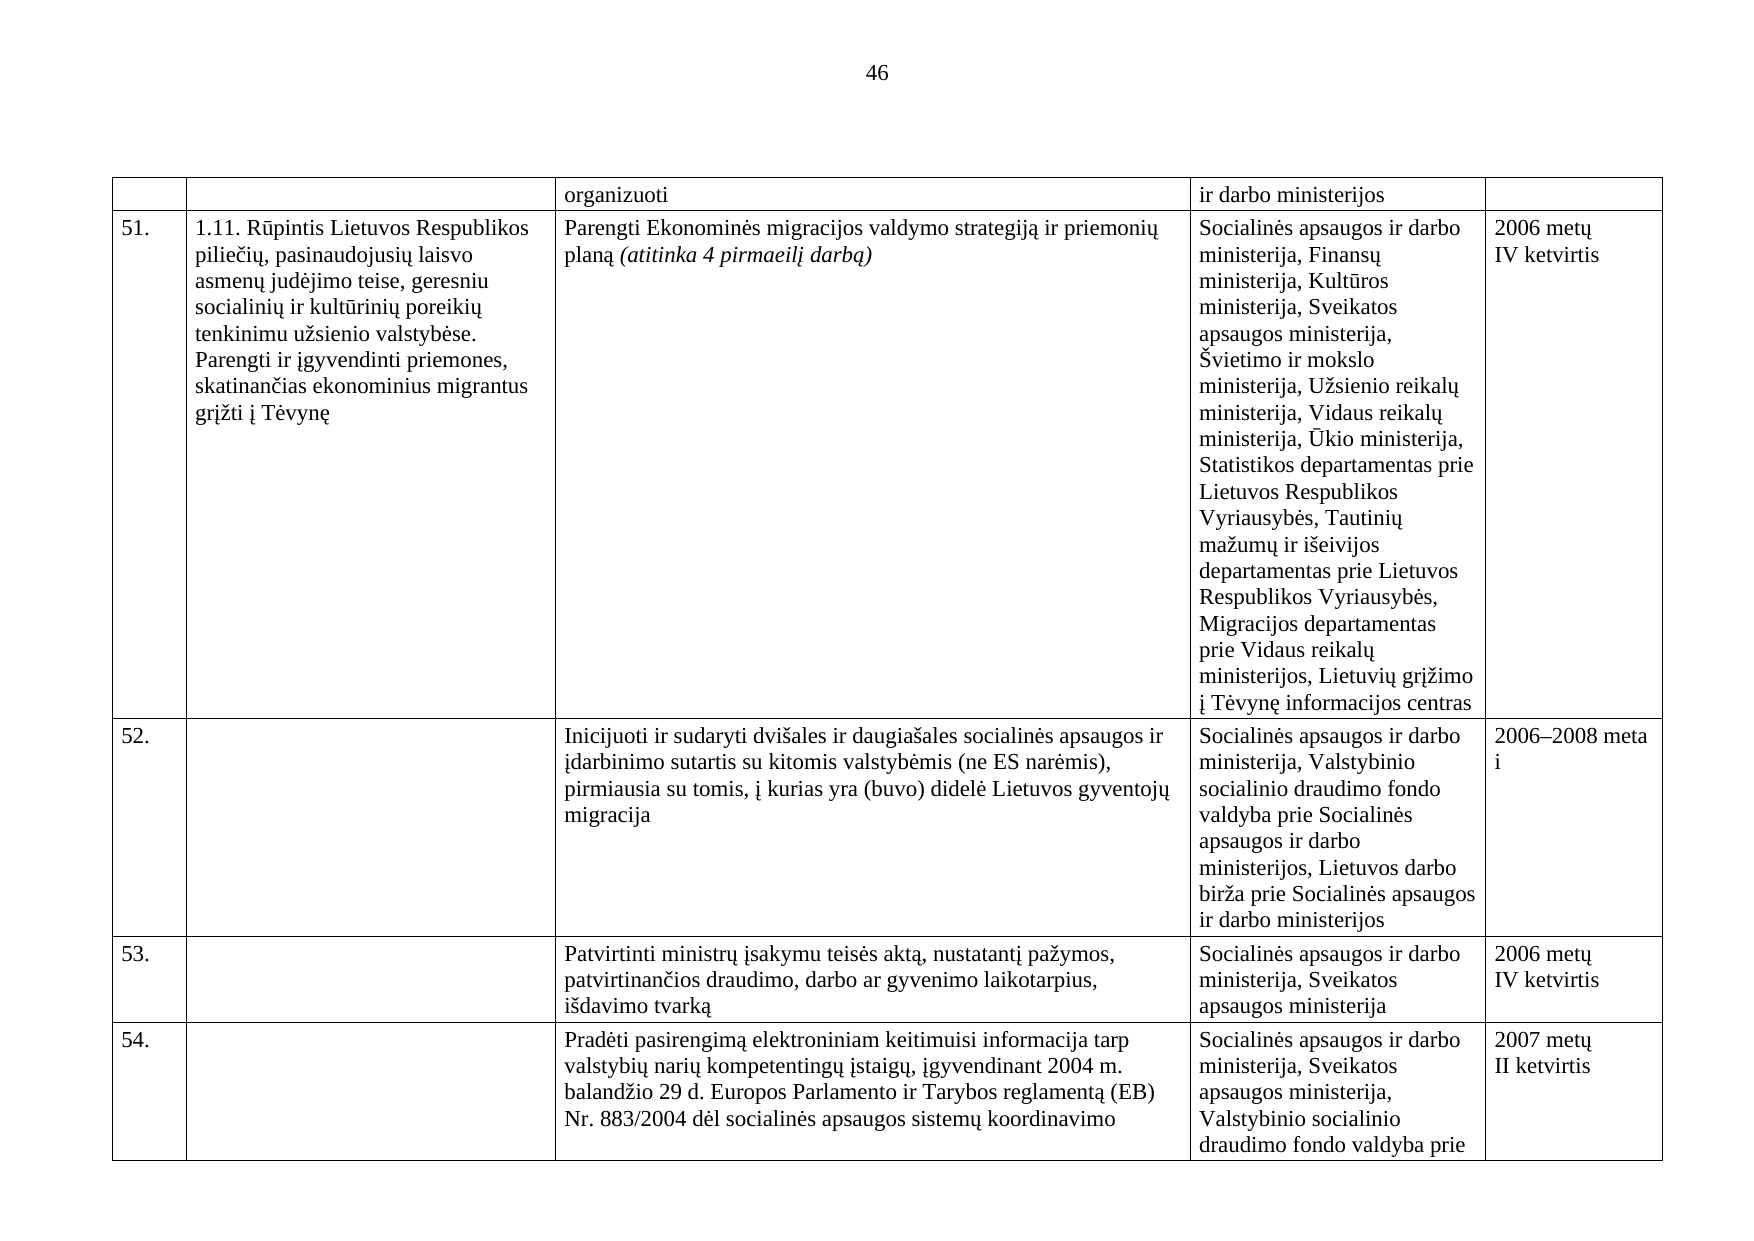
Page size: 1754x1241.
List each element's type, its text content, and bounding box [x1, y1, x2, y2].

table_cell Socialinės apsaugos ir darbo ministerija, Finansų ministerija, Kultūros ministerija, Sveikatos apsaugos ministerija, Švietimo ir mokslo ministerija, Užsienio reikalų ministerija, Vidaus reikalų ministerija, Ūkio ministerija, Statistikos departamentas prie Lietuvos Respublikos Vyriausybės, Tautinių mažumų ir išeivijos departamentas prie Lietuvos Respublikos Vyriausybės, Migracijos departamentas prie Vidaus reikalų ministerijos, Lietuvių grįžimo į Tėvynę informacijos centras [1191, 211, 1485, 718]
table_cell Pradėti pasirengimą elektroniniam keitimuisi informacija tarp valstybių narių kompetentingų įstaigų, įgyvendinant 2004 m. balandžio 29 d. Europos Parlamento ir Tarybos reglamentą (EB) Nr. 883/2004 dėl socialinės apsaugos sistemų koordinavimo [556, 1023, 1190, 1160]
table_cell Socialinės apsaugos ir darbo ministerija, Valstybinio socialinio draudimo fondo valdyba prie Socialinės apsaugos ir darbo ministerijos, Lietuvos darbo birža prie Socialinės apsaugos ir darbo ministerijos [1191, 719, 1485, 936]
table_cell Patvirtinti ministrų įsakymu teisės aktą, nustatantį pažymos, patvirtinančios draudimo, darbo ar gyvenimo laikotarpius, išdavimo tvarką [556, 937, 1190, 1022]
table_cell [113, 178, 186, 210]
table_cell [1486, 178, 1662, 210]
table_cell ir darbo ministerijos [1191, 178, 1485, 210]
table_cell 2007 metų II ketvirtis [1486, 1023, 1662, 1160]
table_cell 2006–2008 metai [1486, 719, 1662, 936]
table_cell 54. [113, 1023, 186, 1160]
table_cell Parengti Ekonominės migracijos valdymo strategiją ir priemonių planą (atitinka 4 pirmaeilį darbą) [556, 211, 1190, 718]
table_cell 52. [113, 719, 186, 936]
table_cell Socialinės apsaugos ir darbo ministerija, Sveikatos apsaugos ministerija, Valstybinio socialinio draudimo fondo valdyba prie [1191, 1023, 1485, 1160]
table_cell [187, 719, 555, 936]
table_cell [187, 178, 555, 210]
table_cell 1.11. Rūpintis Lietuvos Respublikos piliečių, pasinaudojusių laisvo asmenų judėjimo teise, geresniu socialinių ir kultūrinių poreikių tenkinimu užsienio valstybėse. Parengti ir įgyvendinti priemones, skatinančias ekonominius migrantus grįžti į Tėvynę [187, 211, 555, 718]
table_cell organizuoti [556, 178, 1190, 210]
table_cell [187, 1023, 555, 1160]
table_cell Socialinės apsaugos ir darbo ministerija, Sveikatos apsaugos ministerija [1191, 937, 1485, 1022]
table_cell 51. [113, 211, 186, 718]
table_cell Inicijuoti ir sudaryti dvišales ir daugiašales socialinės apsaugos ir įdarbinimo sutartis su kitomis valstybėmis (ne ES narėmis), pirmiausia su tomis, į kurias yra (buvo) didelė Lietuvos gyventojų migracija [556, 719, 1190, 936]
table_cell [187, 937, 555, 1022]
table_cell 53. [113, 937, 186, 1022]
table_cell 2006 metų IV ketvirtis [1486, 937, 1662, 1022]
table_cell 2006 metų IV ketvirtis [1486, 211, 1662, 718]
